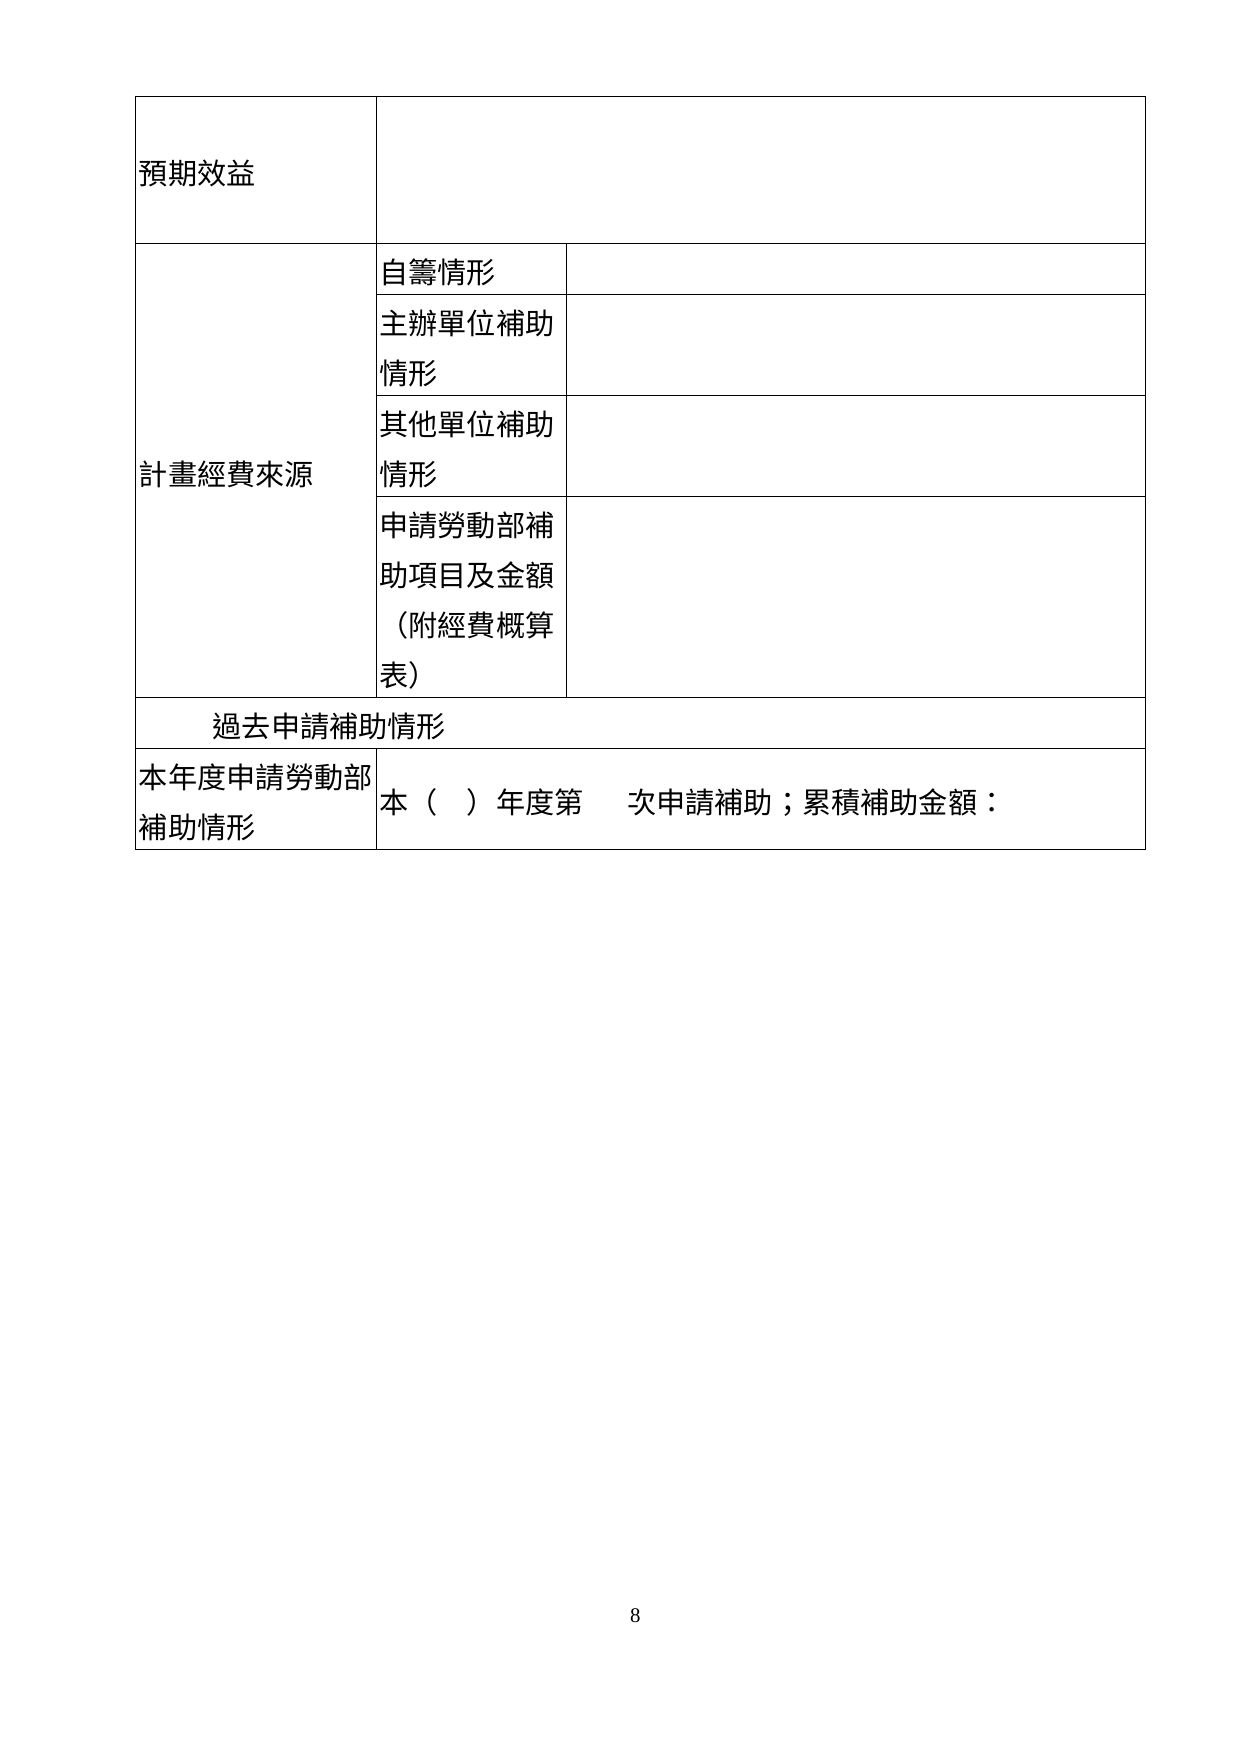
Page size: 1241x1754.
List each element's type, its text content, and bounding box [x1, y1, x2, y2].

table_cell [377, 97, 1145, 243]
table_cell [567, 396, 1145, 496]
table_cell 計畫經費來源 [136, 244, 376, 697]
table_cell 本年度申請勞動部補助情形 [136, 749, 376, 849]
table_cell 其他單位補助情形 [377, 396, 566, 496]
table_cell 預期效益 [136, 97, 376, 243]
table_cell 過去申請補助情形 [136, 698, 1145, 748]
table_cell 主辦單位補助情形 [377, 295, 566, 395]
table_cell [567, 295, 1145, 395]
table_cell 自籌情形 [377, 244, 566, 294]
table_cell [567, 497, 1145, 697]
table_cell 申請勞動部補助項目及金額（附經費概算表） [377, 497, 566, 697]
table_cell 本（ ）年度第 次申請補助；累積補助金額： [377, 749, 1145, 849]
table_cell [567, 244, 1145, 294]
